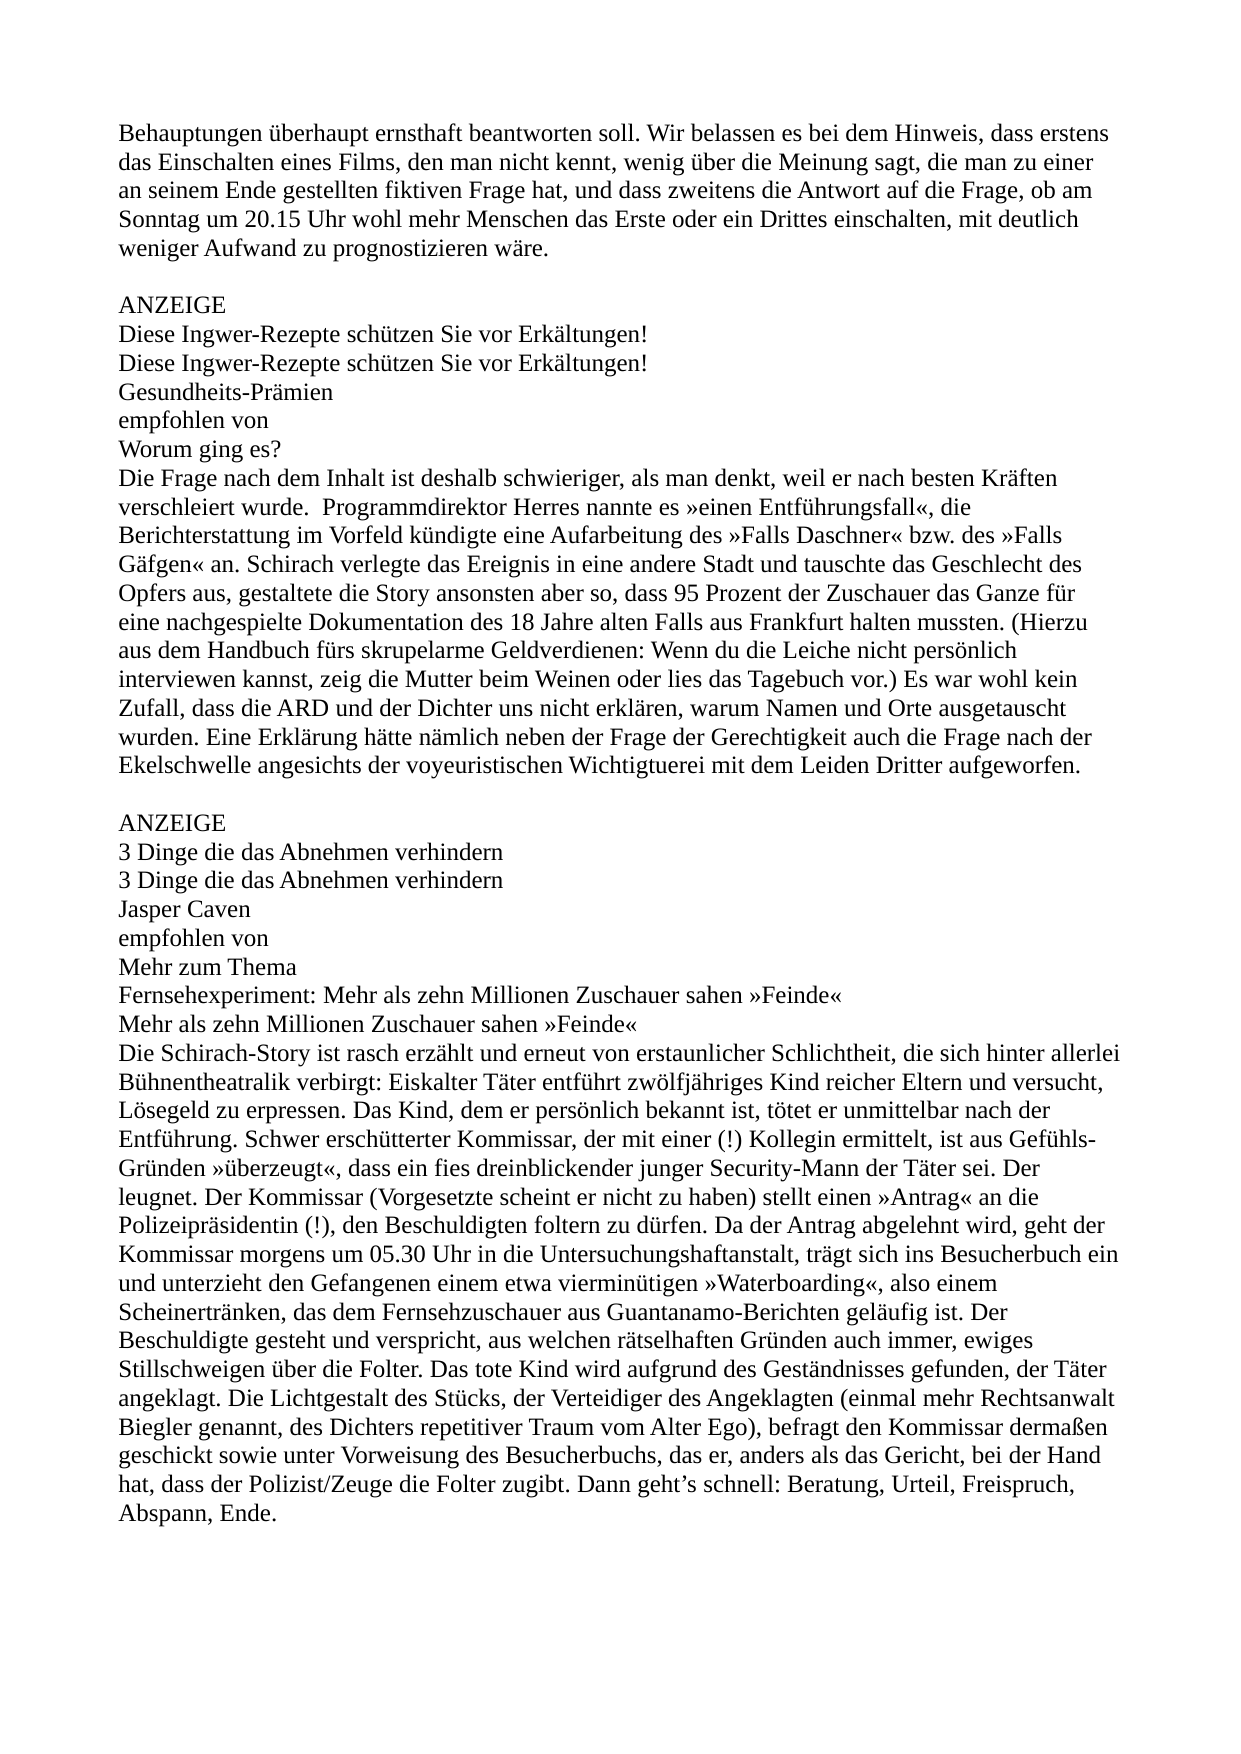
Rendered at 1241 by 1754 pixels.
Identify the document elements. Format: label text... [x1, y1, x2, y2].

text Diese Ingwer-Rezepte schützen Sie vor Erkältungen! [118, 319, 1122, 348]
text ANZEIGE [118, 291, 1122, 319]
text empfohlen von [118, 923, 1122, 952]
text Diese Ingwer-Rezepte schützen Sie vor Erkältungen! [118, 348, 1122, 377]
text Behauptungen überhaupt ernsthaft beantworten soll. Wir belassen es bei dem Hinweis, dass erstens das Einschalten eines Films, den man nicht kennt, wenig über die Meinung sagt, die man zu einer an seinem Ende gestellten fiktiven Frage hat, und dass zweitens die Antwort auf die Frage, ob am Sonntag um 20.15 Uhr wohl mehr Menschen das Erste oder ein Drittes einschalten, mit deutlich weniger Aufwand zu prognostizieren wäre. [118, 118, 1122, 262]
text Gesundheits-Prämien [118, 377, 1122, 406]
text Fernsehexperiment: Mehr als zehn Millionen Zuschauer sahen »Feinde« [118, 981, 1122, 1009]
text Die Frage nach dem Inhalt ist deshalb schwieriger, als man denkt, weil er nach besten Kräften verschleiert wurde. Programmdirektor Herres nannte es »einen Entführungsfall«, die Berichterstattung im Vorfeld kündigte eine Aufarbeitung des »Falls Daschner« bzw. des »Falls Gäfgen« an. Schirach verlegte das Ereignis in eine andere Stadt und tauschte das Geschlecht des Opfers aus, gestaltete die Story ansonsten aber so, dass 95 Prozent der Zuschauer das Ganze für eine nachgespielte Dokumentation des 18 Jahre alten Falls aus Frankfurt halten mussten. (Hierzu aus dem Handbuch fürs skrupelarme Geldverdienen: Wenn du die Leiche nicht persönlich interviewen kannst, zeig die Mutter beim Weinen oder lies das Tagebuch vor.) Es war wohl kein Zufall, dass die ARD und der Dichter uns nicht erklären, warum Namen und Orte ausgetauscht wurden. Eine Erklärung hätte nämlich neben der Frage der Gerechtigkeit auch die Frage nach der Ekelschwelle angesichts der voyeuristischen Wichtigtuerei mit dem Leiden Dritter aufgeworfen. [118, 463, 1122, 779]
text Die Schirach-Story ist rasch erzählt und erneut von erstaunlicher Schlichtheit, die sich hinter allerlei Bühnentheatralik verbirgt: Eiskalter Täter entführt zwölfjähriges Kind reicher Eltern und versucht, Lösegeld zu erpressen. Das Kind, dem er persönlich bekannt ist, tötet er unmittelbar nach der Entführung. Schwer erschütterter Kommissar, der mit einer (!) Kollegin ermittelt, ist aus Gefühls-Gründen »überzeugt«, dass ein fies dreinblickender junger Security-Mann der Täter sei. Der leugnet. Der Kommissar (Vorgesetzte scheint er nicht zu haben) stellt einen »Antrag« an die Polizeipräsidentin (!), den Beschuldigten foltern zu dürfen. Da der Antrag abgelehnt wird, geht der Kommissar morgens um 05.30 Uhr in die Untersuchungshaftanstalt, trägt sich ins Besucherbuch ein und unterzieht den Gefangenen einem etwa vierminütigen »Waterboarding«, also einem Scheinertränken, das dem Fernsehzuschauer aus Guantanamo-Berichten geläufig ist. Der Beschuldigte gesteht und verspricht, aus welchen rätselhaften Gründen auch immer, ewiges Stillschweigen über die Folter. Das tote Kind wird aufgrund des Geständnisses gefunden, der Täter angeklagt. Die Lichtgestalt des Stücks, der Verteidiger des Angeklagten (einmal mehr Rechtsanwalt Biegler genannt, des Dichters repetitiver Traum vom Alter Ego), befragt den Kommissar dermaßen geschickt sowie unter Vorweisung des Besucherbuchs, das er, anders als das Gericht, bei der Hand hat, dass der Polizist/Zeuge die Folter zugibt. Dann geht’s schnell: Beratung, Urteil, Freispruch, Abspann, Ende. [118, 1038, 1122, 1527]
text 3 Dinge die das Abnehmen verhindern [118, 837, 1122, 866]
text empfohlen von [118, 406, 1122, 434]
text ANZEIGE [118, 808, 1122, 837]
text Worum ging es? [118, 434, 1122, 463]
text Mehr als zehn Millionen Zuschauer sahen »Feinde« [118, 1009, 1122, 1038]
text Mehr zum Thema [118, 952, 1122, 981]
text Jasper Caven [118, 894, 1122, 923]
text 3 Dinge die das Abnehmen verhindern [118, 866, 1122, 894]
